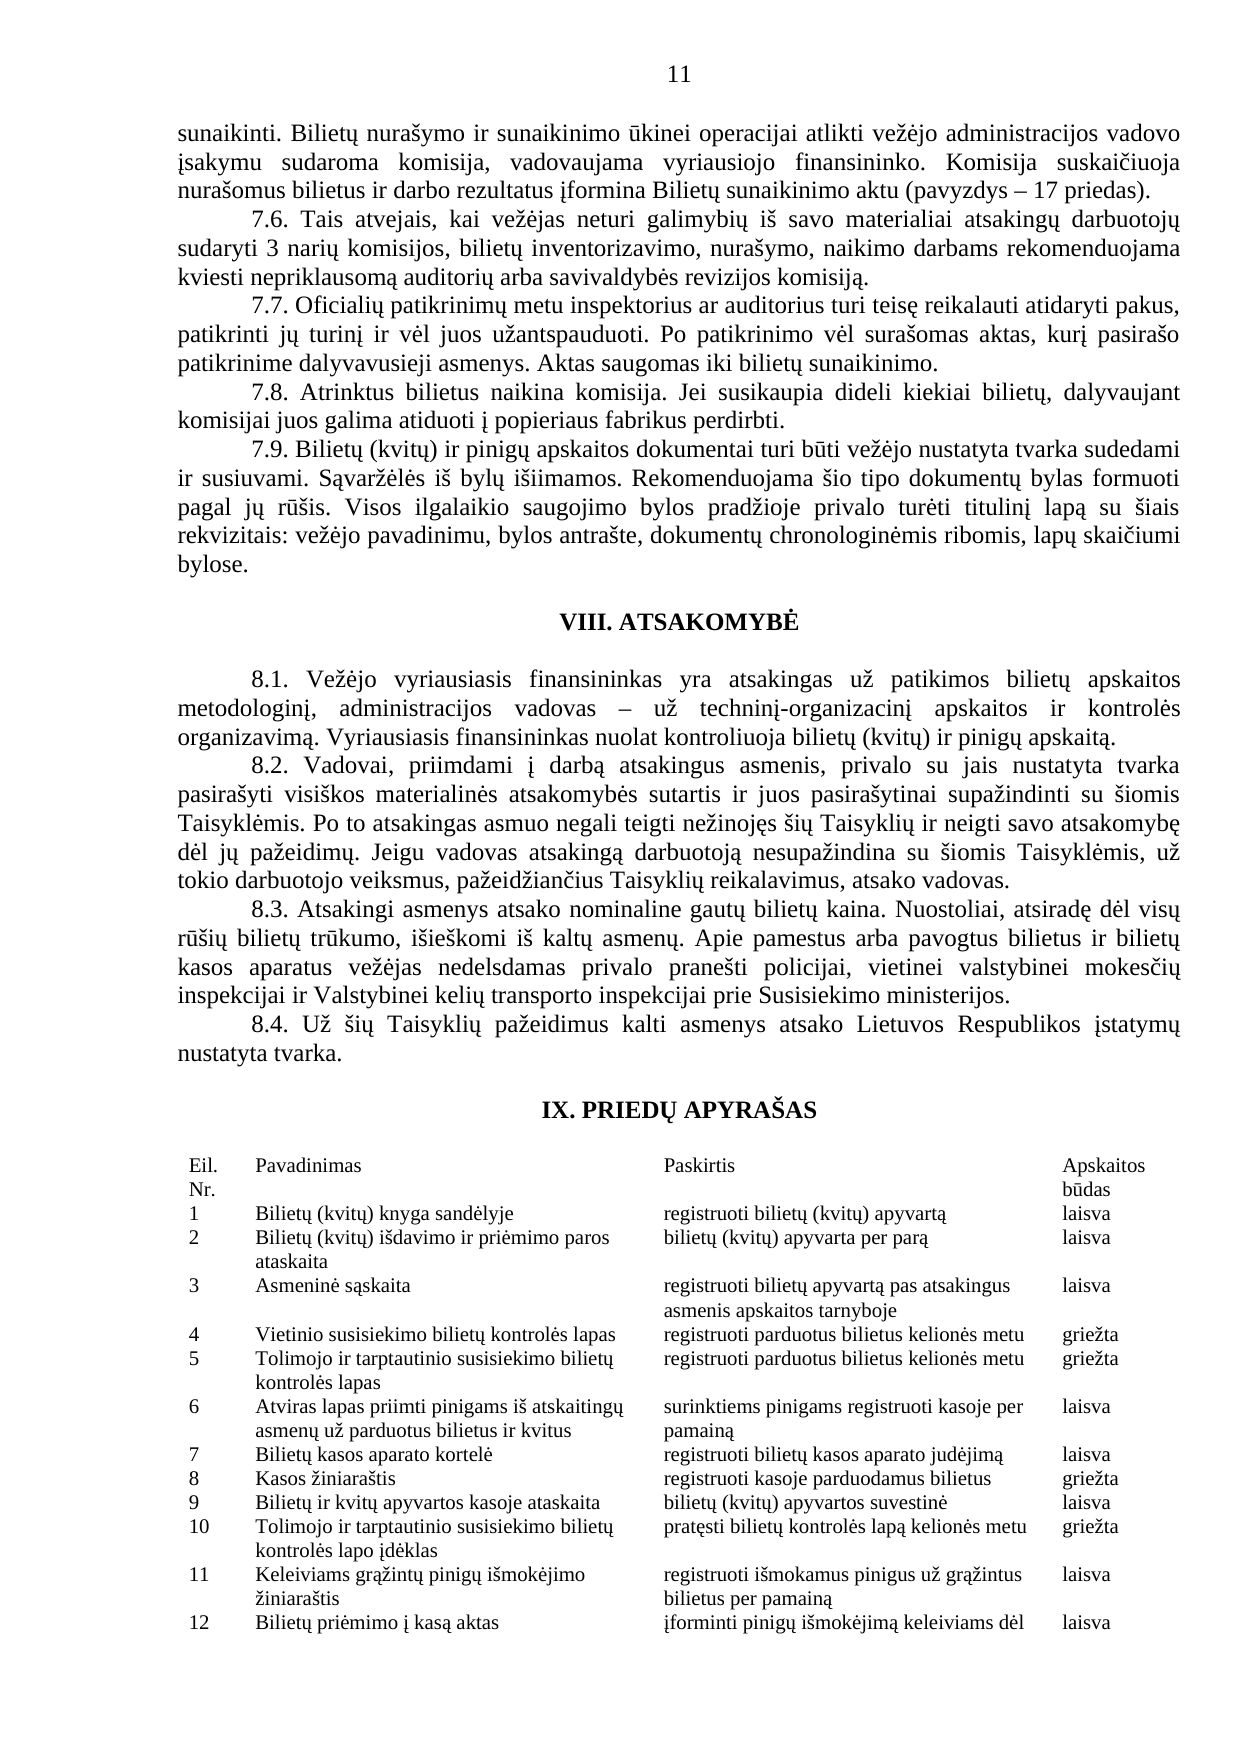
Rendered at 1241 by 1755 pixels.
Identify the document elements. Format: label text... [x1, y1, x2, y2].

table_cell Atviras lapas priimti pinigams iš atskaitingų asmenų už parduotus bilietus ir kvitus [244, 1394, 652, 1442]
table_cell 7 [177, 1442, 244, 1466]
table_cell Bilietų (kvitų) knyga sandėlyje [244, 1201, 652, 1225]
table_cell Kasos žiniaraštis [244, 1466, 652, 1490]
table_cell Vietinio susisiekimo bilietų kontrolės lapas [244, 1322, 652, 1346]
table_cell registruoti parduotus bilietus kelionės metu [652, 1346, 1051, 1394]
text 7.6. Tais atvejais, kai vežėjas neturi galimybių iš savo materialiai atsakingų darbuotojų sudaryti 3 narių komisijos, bilietų inventorizavimo, nurašymo, naikimo darbams rekomenduojama kviesti nepriklausomą auditorių arba savivaldybės revizijos komisiją. [177, 204, 1181, 291]
table_cell laisva [1051, 1610, 1181, 1634]
table_header Apskaitos būdas [1051, 1153, 1181, 1201]
table_cell Tolimojo ir tarptautinio susisiekimo bilietų kontrolės lapo įdėklas [244, 1514, 652, 1562]
table_cell 11 [177, 1562, 244, 1610]
table_header Paskirtis [652, 1153, 1051, 1201]
table_cell Asmeninė sąskaita [244, 1274, 652, 1322]
table_cell 6 [177, 1394, 244, 1442]
table_cell laisva [1051, 1490, 1181, 1514]
table_cell griežta [1051, 1346, 1181, 1394]
table_cell 3 [177, 1274, 244, 1322]
table_cell laisva [1051, 1562, 1181, 1610]
table_cell registruoti bilietų kasos aparato judėjimą [652, 1442, 1051, 1466]
text VIII. ATSAKOMYBĖ [177, 607, 1181, 636]
table_cell 2 [177, 1225, 244, 1273]
table_cell 5 [177, 1346, 244, 1394]
table_cell laisva [1051, 1274, 1181, 1322]
table_cell laisva [1051, 1225, 1181, 1273]
table_cell 8 [177, 1466, 244, 1490]
text 8.4. Už šių Taisyklių pažeidimus kalti asmenys atsako Lietuvos Respublikos įstatymų nustatyta tvarka. [177, 1009, 1181, 1067]
table_header Pavadinimas [244, 1153, 652, 1201]
table_cell 10 [177, 1514, 244, 1562]
table_cell 9 [177, 1490, 244, 1514]
text 7.9. Bilietų (kvitų) ir pinigų apskaitos dokumentai turi būti vežėjo nustatyta tvarka sudedami ir susiuvami. Sąvaržėlės iš bylų išiimamos. Rekomenduojama šio tipo dokumentų bylas formuoti pagal jų rūšis. Visos ilgalaikio saugojimo bylos pradžioje privalo turėti titulinį lapą su šiais rekvizitais: vežėjo pavadinimu, bylos antrašte, dokumentų chronologinėmis ribomis, lapų skaičiumi bylose. [177, 434, 1181, 578]
table_cell registruoti išmokamus pinigus už grąžintus bilietus per pamainą [652, 1562, 1051, 1610]
table_header Eil. Nr. [177, 1153, 244, 1201]
text IX. PRIEDŲ APYRAŠAS [177, 1096, 1181, 1124]
table_cell surinktiems pinigams registruoti kasoje per pamainą [652, 1394, 1051, 1442]
text 8.1. Vežėjo vyriausiasis finansininkas yra atsakingas už patikimos bilietų apskaitos metodologinį, administracijos vadovas – už techninį-organizacinį apskaitos ir kontrolės organizavimą. Vyriausiasis finansininkas nuolat kontroliuoja bilietų (kvitų) ir pinigų apskaitą. [177, 664, 1181, 751]
table_cell Bilietų (kvitų) išdavimo ir priėmimo paros ataskaita [244, 1225, 652, 1273]
table_cell registruoti bilietų (kvitų) apyvartą [652, 1201, 1051, 1225]
table_cell griežta [1051, 1322, 1181, 1346]
table_cell registruoti bilietų apyvartą pas atsakingus asmenis apskaitos tarnyboje [652, 1274, 1051, 1322]
table_cell 4 [177, 1322, 244, 1346]
table_cell registruoti parduotus bilietus kelionės metu [652, 1322, 1051, 1346]
table_cell įforminti pinigų išmokėjimą keleiviams dėl [652, 1610, 1051, 1634]
table_cell laisva [1051, 1394, 1181, 1442]
table_cell 12 [177, 1610, 244, 1634]
table_cell bilietų (kvitų) apyvarta per parą [652, 1225, 1051, 1273]
text sunaikinti. Bilietų nurašymo ir sunaikinimo ūkinei operacijai atlikti vežėjo administracijos vadovo įsakymu sudaroma komisija, vadovaujama vyriausiojo finansininko. Komisija suskaičiuoja nurašomus bilietus ir darbo rezultatus įformina Bilietų sunaikinimo aktu (pavyzdys – 17 priedas). [177, 118, 1181, 204]
table_cell griežta [1051, 1514, 1181, 1562]
table_cell laisva [1051, 1442, 1181, 1466]
table_cell griežta [1051, 1466, 1181, 1490]
text 8.3. Atsakingi asmenys atsako nominaline gautų bilietų kaina. Nuostoliai, atsiradę dėl visų rūšių bilietų trūkumo, išieškomi iš kaltų asmenų. Apie pamestus arba pavogtus bilietus ir bilietų kasos aparatus vežėjas nedelsdamas privalo pranešti policijai, vietinei valstybinei mokesčių inspekcijai ir Valstybinei kelių transporto inspekcijai prie Susisiekimo ministerijos. [177, 894, 1181, 1009]
table_cell pratęsti bilietų kontrolės lapą kelionės metu [652, 1514, 1051, 1562]
text 7.7. Oficialių patikrinimų metu inspektorius ar auditorius turi teisę reikalauti atidaryti pakus, patikrinti jų turinį ir vėl juos užantspauduoti. Po patikrinimo vėl surašomas aktas, kurį pasirašo patikrinime dalyvavusieji asmenys. Aktas saugomas iki bilietų sunaikinimo. [177, 291, 1181, 377]
table_cell laisva [1051, 1201, 1181, 1225]
table_cell 1 [177, 1201, 244, 1225]
table_cell bilietų (kvitų) apyvartos suvestinė [652, 1490, 1051, 1514]
text 7.8. Atrinktus bilietus naikina komisija. Jei susikaupia dideli kiekiai bilietų, dalyvaujant komisijai juos galima atiduoti į popieriaus fabrikus perdirbti. [177, 377, 1181, 434]
table_cell registruoti kasoje parduodamus bilietus [652, 1466, 1051, 1490]
text 8.2. Vadovai, priimdami į darbą atsakingus asmenis, privalo su jais nustatyta tvarka pasirašyti visiškos materialinės atsakomybės sutartis ir juos pasirašytinai supažindinti su šiomis Taisyklėmis. Po to atsakingas asmuo negali teigti nežinojęs šių Taisyklių ir neigti savo atsakomybę dėl jų pažeidimų. Jeigu vadovas atsakingą darbuotoją nesupažindina su šiomis Taisyklėmis, už tokio darbuotojo veiksmus, pažeidžiančius Taisyklių reikalavimus, atsako vadovas. [177, 751, 1181, 894]
table_cell Keleiviams grąžintų pinigų išmokėjimo žiniaraštis [244, 1562, 652, 1610]
table_cell Bilietų priėmimo į kasą aktas [244, 1610, 652, 1634]
table_cell Bilietų kasos aparato kortelė [244, 1442, 652, 1466]
table_cell Bilietų ir kvitų apyvartos kasoje ataskaita [244, 1490, 652, 1514]
table_cell Tolimojo ir tarptautinio susisiekimo bilietų kontrolės lapas [244, 1346, 652, 1394]
